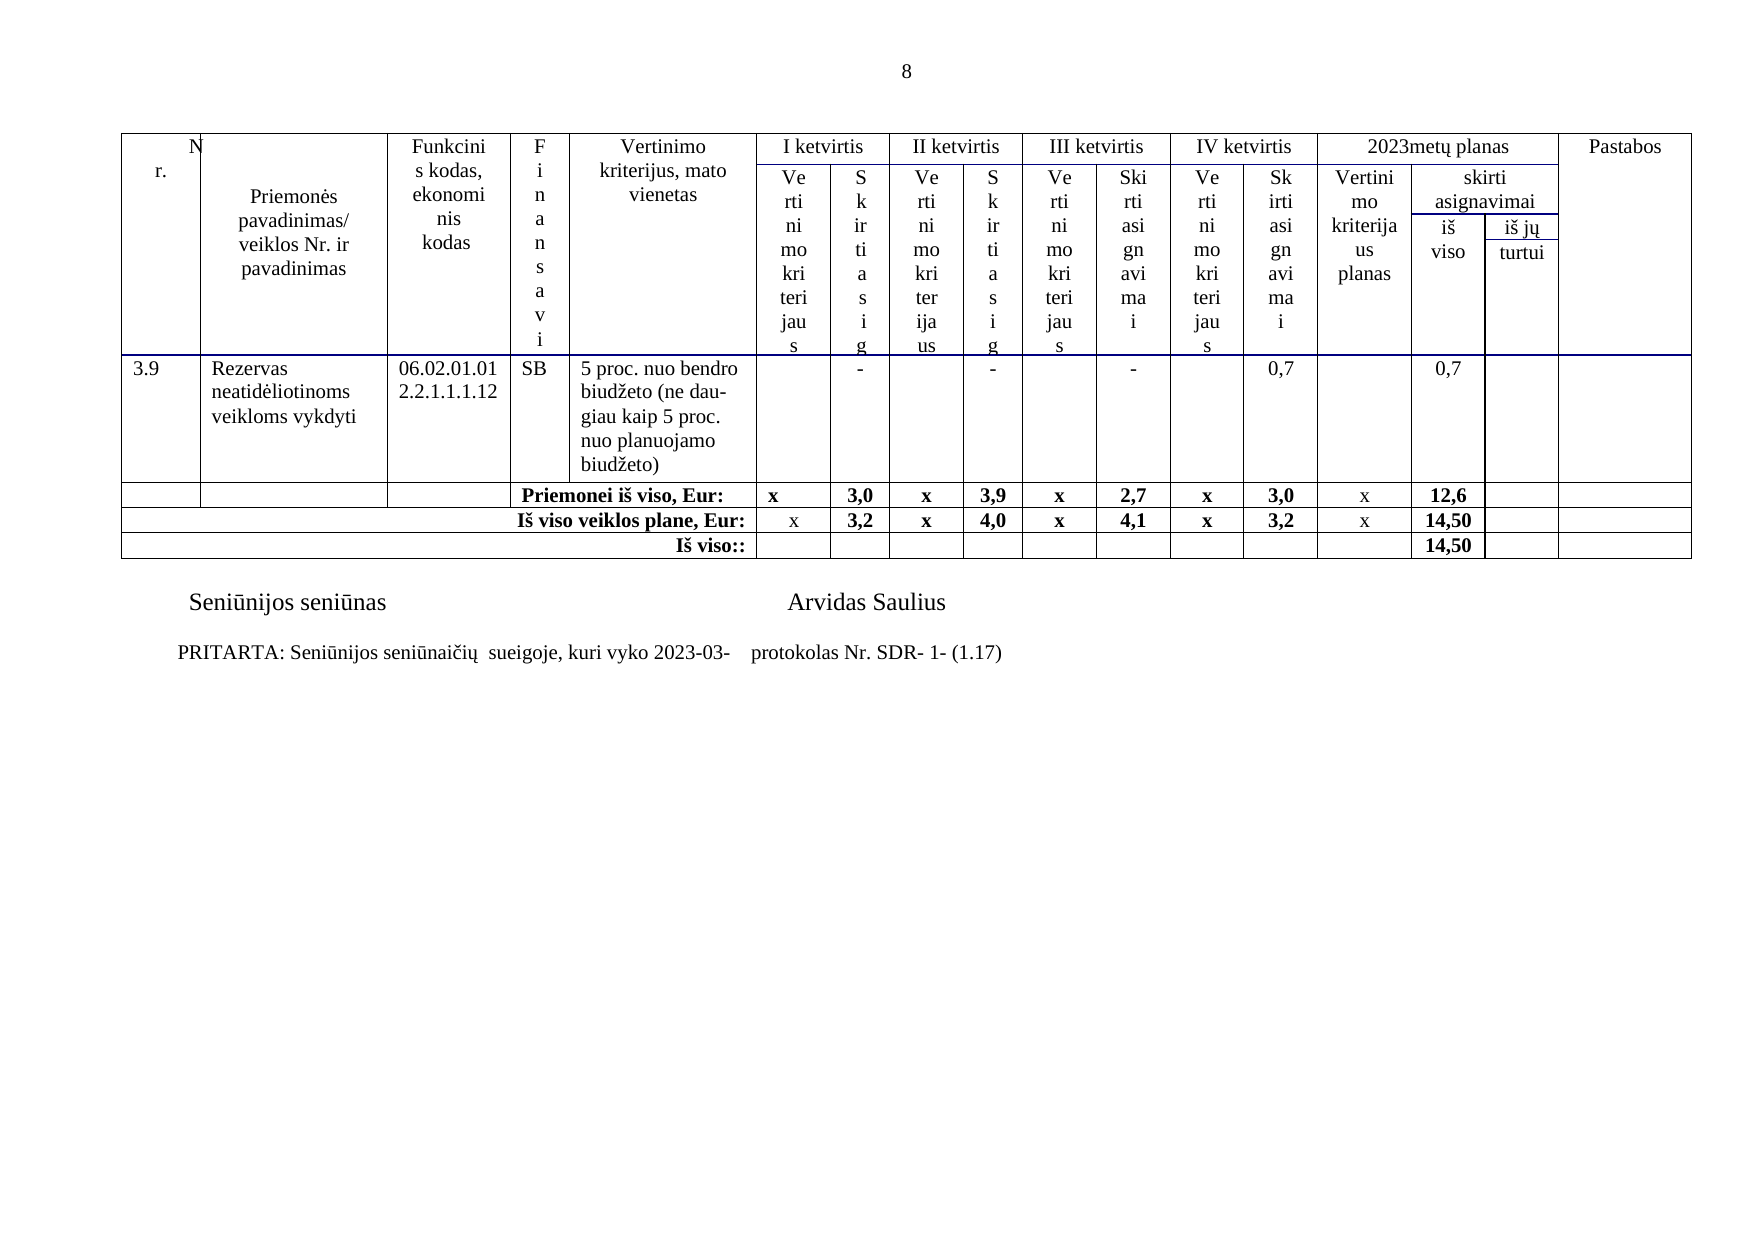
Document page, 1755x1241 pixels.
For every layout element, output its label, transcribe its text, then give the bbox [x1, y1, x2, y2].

table_cell [1486, 483, 1558, 507]
table_cell iš viso [1412, 215, 1484, 354]
table_cell 3.9 [122, 356, 200, 482]
table_cell 3,2 [1244, 508, 1317, 532]
table_cell Skirti asignavimai [1244, 165, 1317, 354]
table_cell 2,7 [1097, 483, 1170, 507]
table_cell 5 proc. nuo bendro biudžeto (ne dau-giau kaip 5 proc. nuo planuojamo biudžeto) [570, 356, 756, 482]
table_cell Skirti asignavimai [1097, 165, 1170, 354]
table_cell [1559, 356, 1691, 482]
table_header Finansavimo šaltiniai [511, 134, 569, 354]
table_header II ketvirtis [890, 134, 1022, 163]
table_cell - [1097, 356, 1170, 482]
table_cell Vertinimo kriterijaus planas [1023, 165, 1096, 354]
table_cell [1559, 483, 1691, 507]
table_header Seniūnijos seniūnas [177, 587, 679, 616]
table_header III ketvirtis [1023, 134, 1170, 163]
table_header Pastabos [1559, 134, 1691, 354]
table_cell iš jų [1486, 215, 1558, 239]
table_cell 06.02.01.012.2.1.1.1.12 [388, 356, 510, 482]
table_cell [1023, 356, 1096, 482]
table_cell x [757, 483, 830, 507]
table_cell [890, 533, 963, 557]
table_cell [1318, 533, 1411, 557]
table_cell x [1171, 508, 1243, 532]
table_cell 14,50 [1412, 533, 1484, 557]
table_cell [1318, 356, 1411, 482]
table_cell Skirti asignavimai [831, 165, 889, 354]
table_cell [1486, 508, 1558, 532]
table_cell [964, 533, 1022, 557]
table_cell x [1023, 483, 1096, 507]
table_cell [1023, 533, 1096, 557]
table_cell 4,0 [964, 508, 1022, 532]
table_cell Iš viso:: [122, 533, 756, 557]
table_header Priemonės pavadinimas/ veiklos Nr. ir pavadinimas [201, 134, 387, 354]
table_cell 12,6 [1412, 483, 1484, 507]
table_cell 0,7 [1412, 356, 1484, 482]
table_cell 0,7 [1244, 356, 1317, 482]
table_cell 3,0 [831, 483, 889, 507]
table_header 2023metų planas [1318, 134, 1558, 163]
table_cell [1097, 533, 1170, 557]
table_cell [1486, 533, 1558, 557]
table_cell [1171, 533, 1243, 557]
table_cell Vertinimo kriterijaus planas [757, 165, 830, 354]
table_cell Iš viso veiklos plane, Eur: [122, 508, 756, 532]
table_cell 4,1 [1097, 508, 1170, 532]
table_cell Vertinimo kriterijaus planas [1318, 165, 1411, 354]
table_cell 14,50 [1412, 508, 1484, 532]
table_cell 3,9 [964, 483, 1022, 507]
table_cell x [1023, 508, 1096, 532]
table_header Arvidas Saulius [679, 587, 1002, 616]
table_cell Vertinimo kriterijaus planas [1171, 165, 1243, 354]
table_cell x [1318, 483, 1411, 507]
table_cell - [831, 356, 889, 482]
table_header IV ketvirtis [1171, 134, 1317, 163]
table_cell - [964, 356, 1022, 482]
table_cell [831, 533, 889, 557]
table_cell x [890, 483, 963, 507]
table_cell [1559, 508, 1691, 532]
table_cell skirti asignavimai [1412, 165, 1558, 213]
table_cell [757, 533, 830, 557]
table_cell x [1318, 508, 1411, 532]
table_cell 3,2 [831, 508, 889, 532]
table_cell [1171, 356, 1243, 482]
table_cell [757, 356, 830, 482]
table_cell SB [511, 356, 569, 482]
table_header Funkcinis kodas, ekonominis kodas [388, 134, 510, 354]
table_cell [388, 483, 510, 507]
table_cell turtui [1486, 240, 1558, 354]
table_cell Skirti asignavimai [964, 165, 1022, 354]
table_cell Rezervas neatidėliotinoms veikloms vykdyti [201, 356, 387, 482]
table_cell [1486, 356, 1558, 482]
table_cell [890, 356, 963, 482]
table_cell x [890, 508, 963, 532]
table_header Vertinimo kriterijus, mato vienetas [570, 134, 756, 354]
table_header I ketvirtis [757, 134, 889, 163]
table_cell x [1171, 483, 1243, 507]
table_cell [1244, 533, 1317, 557]
table_cell [1559, 533, 1691, 557]
table_header Nr. [122, 134, 200, 354]
table_cell x [757, 508, 830, 532]
table_cell [122, 483, 200, 507]
table_cell [201, 483, 387, 507]
text PRITARTA: Seniūnijos seniūnaičių sueigoje, kuri vyko 2023-03- protokolas Nr. SDR- 1- (1.17) [177, 640, 1636, 664]
table_cell 3,0 [1244, 483, 1317, 507]
table_cell Vertinimo kriterijaus planas [890, 165, 963, 354]
table_cell Priemonei iš viso, Eur: [511, 483, 756, 507]
